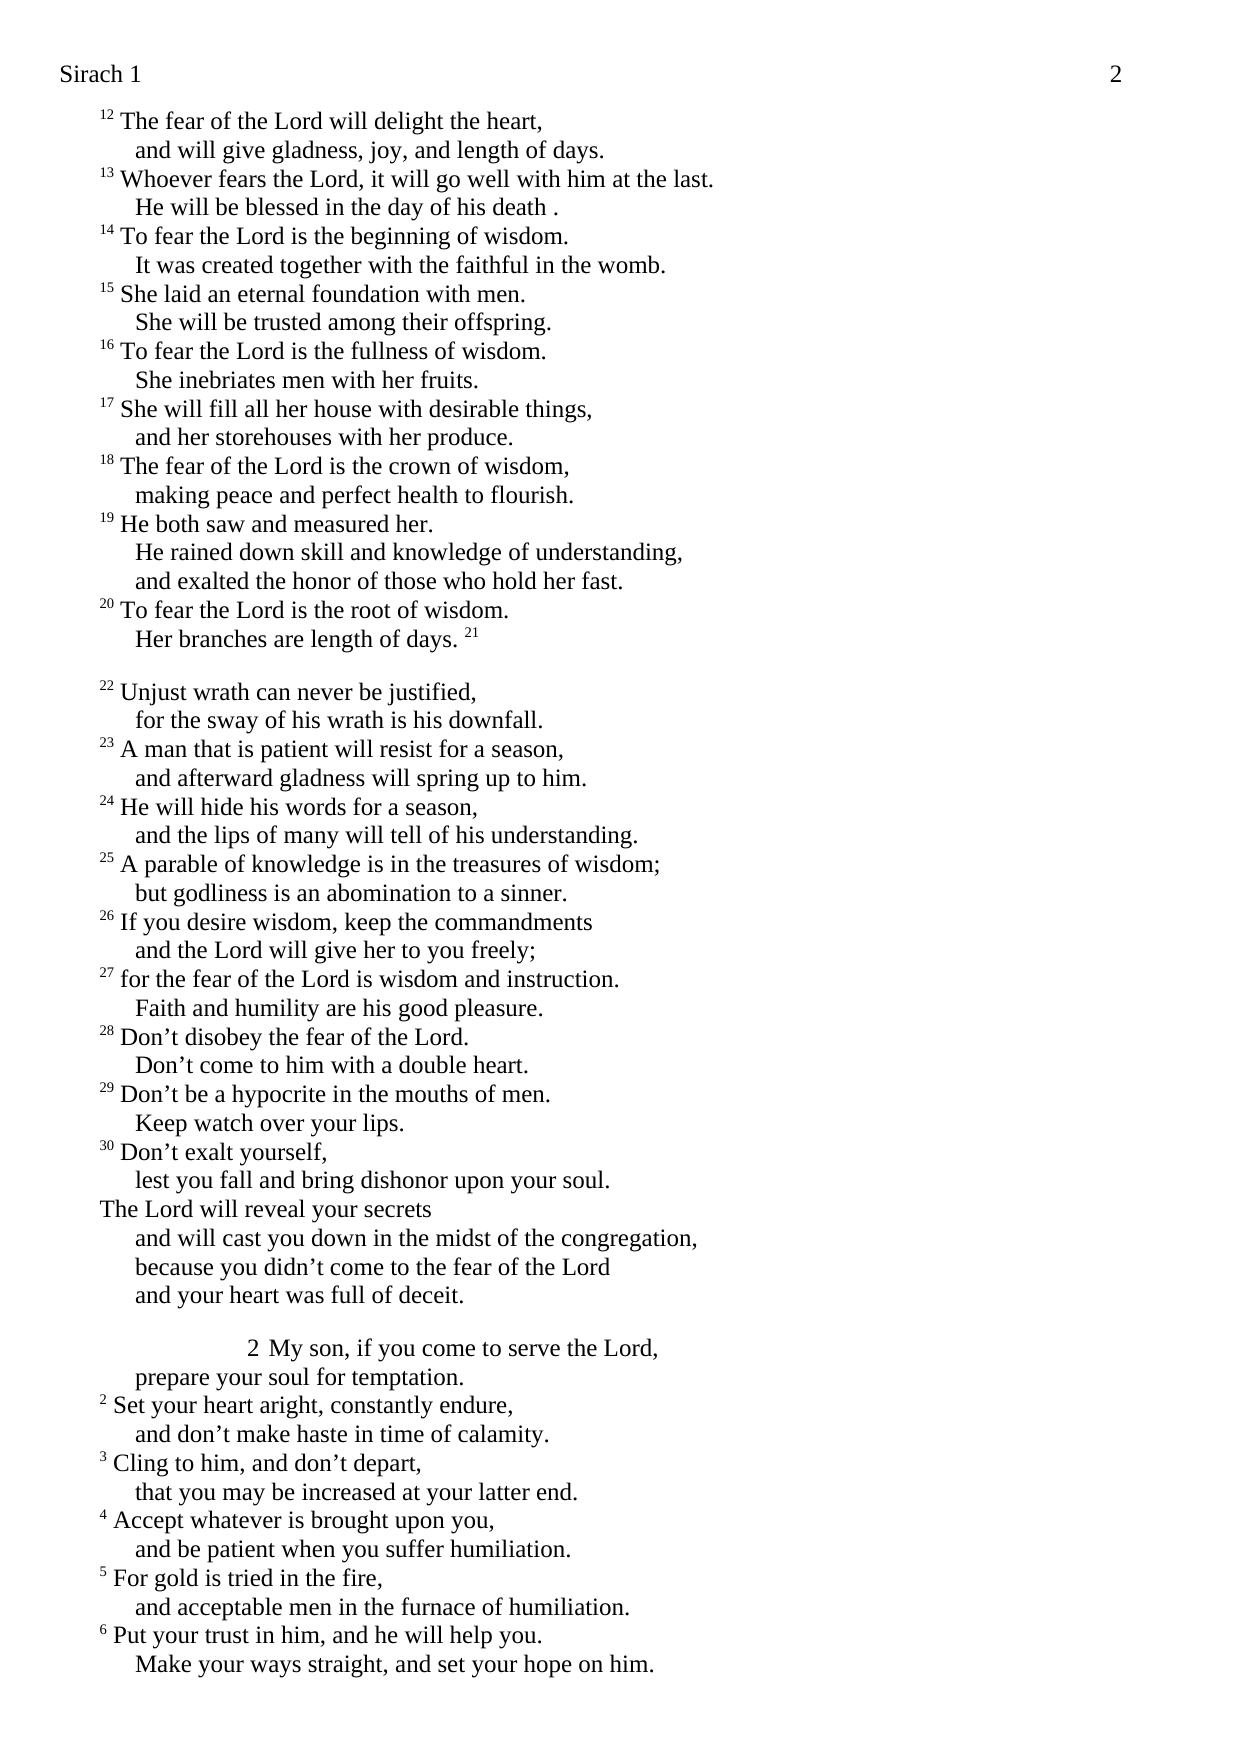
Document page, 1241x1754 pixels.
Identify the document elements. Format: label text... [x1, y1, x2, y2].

text 2My son, if you come to serve the Lord, [247, 1333, 1122, 1362]
text 26 If you desire wisdom, keep the commandments [99, 907, 1122, 935]
text but godliness is an abomination to a sinner. [135, 878, 1122, 907]
text 5 For gold is tried in the fire, [99, 1563, 1122, 1592]
text Don’t come to him with a double heart. [135, 1050, 1122, 1079]
text 3 Cling to him, and don’t depart, [99, 1448, 1122, 1477]
text 2 Set your heart aright, constantly endure, [99, 1391, 1122, 1419]
text 6 Put your trust in him, and he will help you. [99, 1621, 1122, 1649]
text 16 To fear the Lord is the fullness of wisdom. [99, 336, 1122, 365]
text lest you fall and bring dishonor upon your soul. [135, 1165, 1122, 1194]
text for the sway of his wrath is his downfall. [135, 705, 1122, 734]
text making peace and perfect health to flourish. [135, 480, 1122, 509]
text and acceptable men in the furnace of humiliation. [135, 1592, 1122, 1621]
text 23 A man that is patient will resist for a season, [99, 734, 1122, 763]
text 24 He will hide his words for a season, [99, 792, 1122, 820]
text 28 Don’t disobey the fear of the Lord. [99, 1022, 1122, 1050]
text 29 Don’t be a hypocrite in the mouths of men. [99, 1079, 1122, 1108]
text 15 She laid an eternal foundation with men. [99, 279, 1122, 307]
text 14 To fear the Lord is the beginning of wisdom. [99, 221, 1122, 250]
text 4 Accept whatever is brought upon you, [99, 1506, 1122, 1534]
text and will give gladness, joy, and length of days. [135, 135, 1122, 164]
text He rained down skill and knowledge of understanding, [135, 537, 1122, 566]
text Faith and humility are his good pleasure. [135, 993, 1122, 1022]
text The Lord will reveal your secrets [99, 1194, 1122, 1223]
text 22 Unjust wrath can never be justified, [99, 677, 1122, 705]
text 18 The fear of the Lord is the crown of wisdom, [99, 451, 1122, 480]
text and your heart was full of deceit. [135, 1280, 1122, 1309]
text that you may be increased at your latter end. [135, 1477, 1122, 1506]
text and her storehouses with her produce. [135, 422, 1122, 451]
text and the Lord will give her to you freely; [135, 935, 1122, 964]
text because you didn’t come to the fear of the Lord [135, 1252, 1122, 1280]
text 30 Don’t exalt yourself, [99, 1137, 1122, 1165]
text and will cast you down in the midst of the congregation, [135, 1223, 1122, 1252]
text 20 To fear the Lord is the root of wisdom. [99, 595, 1122, 624]
text and be patient when you suffer humiliation. [135, 1534, 1122, 1563]
text 19 He both saw and measured her. [99, 509, 1122, 537]
text and afterward gladness will spring up to him. [135, 763, 1122, 792]
text and don’t make haste in time of calamity. [135, 1419, 1122, 1448]
text 27 for the fear of the Lord is wisdom and instruction. [99, 964, 1122, 993]
text Keep watch over your lips. [135, 1108, 1122, 1137]
text 12 The fear of the Lord will delight the heart, [99, 106, 1122, 135]
text It was created together with the faithful in the womb. [135, 250, 1122, 279]
text 25 A parable of knowledge is in the treasures of wisdom; [99, 849, 1122, 878]
text Her branches are length of days. 21 [135, 624, 1122, 652]
text She will be trusted among their offspring. [135, 307, 1122, 336]
text He will be blessed in the day of his death . [135, 192, 1122, 221]
text 17 She will fill all her house with desirable things, [99, 394, 1122, 422]
text prepare your soul for temptation. [135, 1362, 1122, 1391]
text and exalted the honor of those who hold her fast. [135, 566, 1122, 595]
text Make your ways straight, and set your hope on him. [135, 1649, 1122, 1678]
text and the lips of many will tell of his understanding. [135, 820, 1122, 849]
text 13 Whoever fears the Lord, it will go well with him at the last. [99, 164, 1122, 192]
text She inebriates men with her fruits. [135, 365, 1122, 394]
